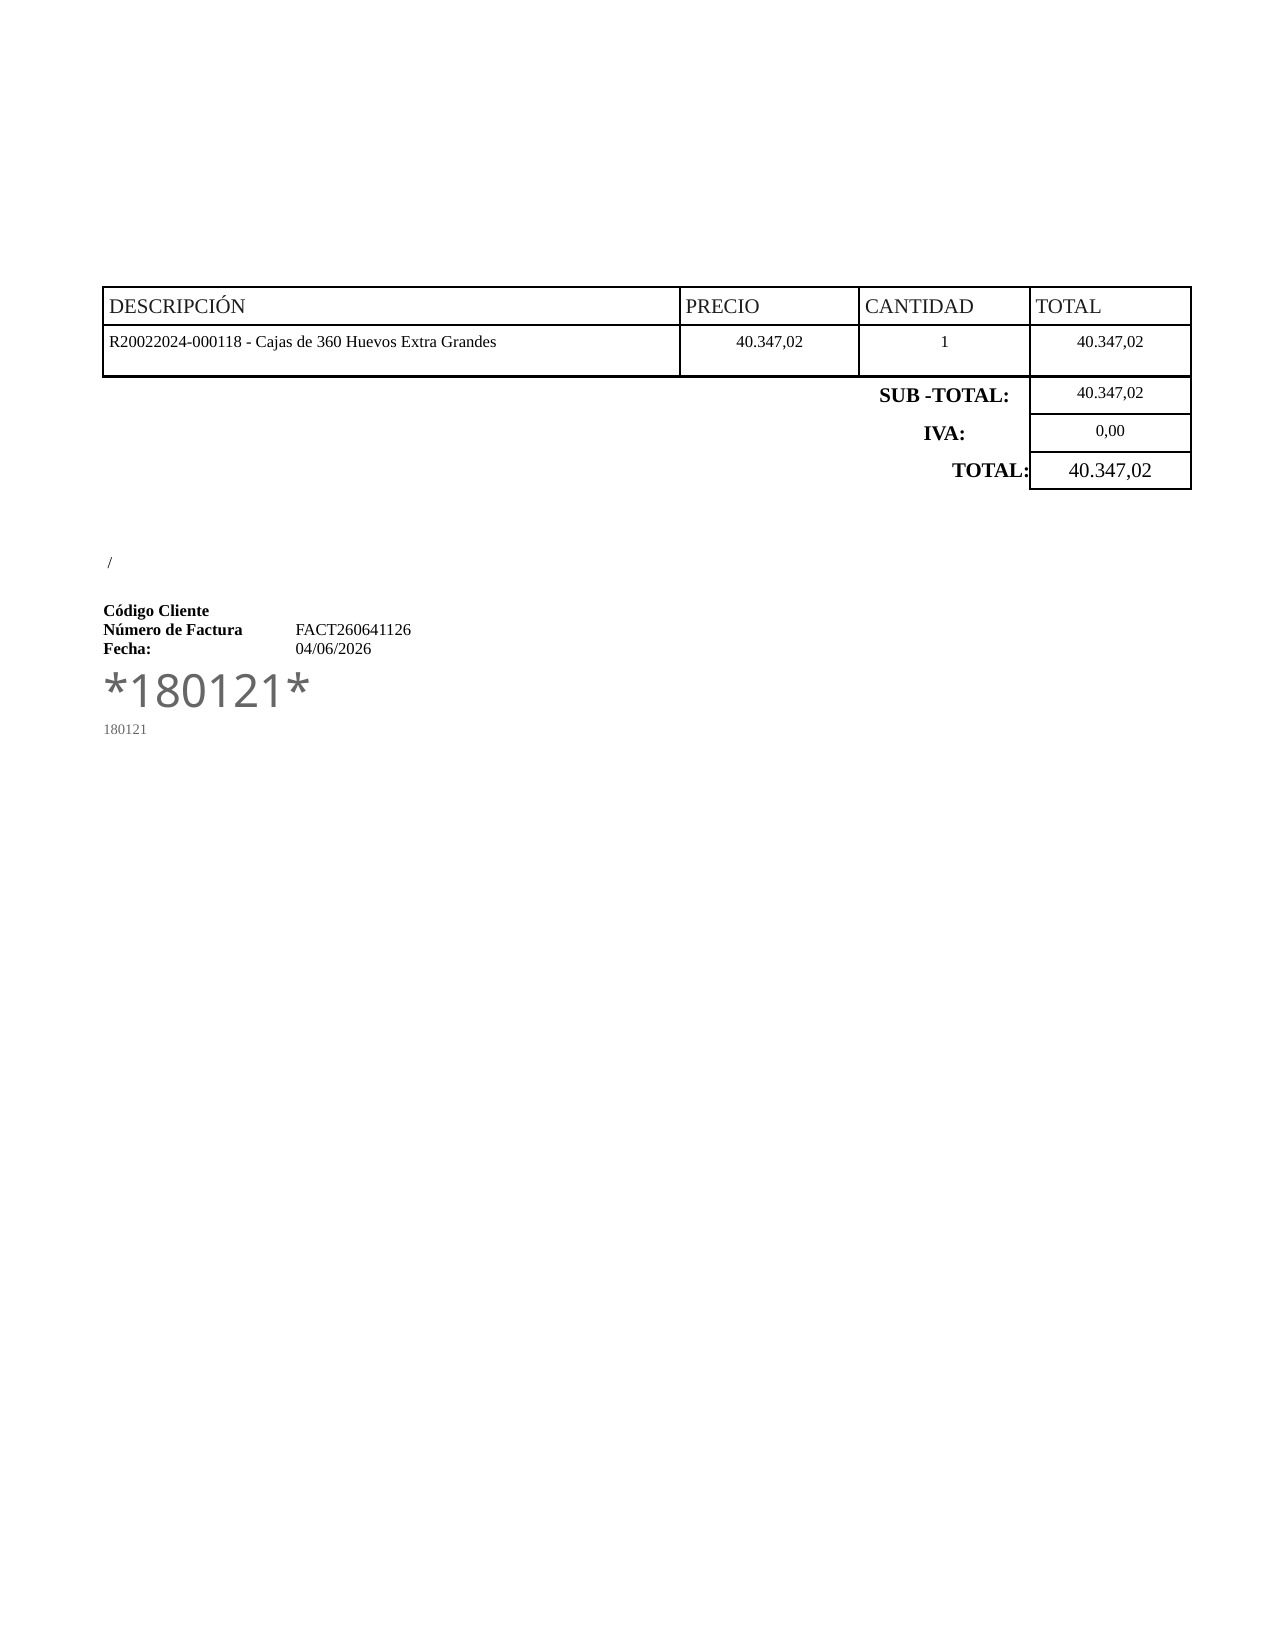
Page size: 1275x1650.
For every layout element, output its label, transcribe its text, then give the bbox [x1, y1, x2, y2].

table_header PRECIO [681, 288, 858, 323]
table_cell 0,00 [1031, 415, 1190, 451]
text *180121* [103, 658, 1137, 721]
table_cell 40.347,02 [681, 326, 858, 375]
table_cell 40.347,02 [1031, 453, 1190, 488]
table_cell Fecha: [103, 639, 295, 658]
table_cell / [103, 553, 858, 572]
table_header TOTAL [1031, 288, 1190, 323]
table_cell 40.347,02 [1031, 326, 1190, 375]
table_header CANTIDAD [860, 288, 1029, 323]
table_cell [103, 514, 858, 533]
table_cell 1 [860, 326, 1029, 375]
table_header Código Cliente [103, 601, 295, 620]
table_header [295, 601, 517, 620]
table_header DESCRIPCIÓN [104, 288, 679, 323]
table_cell [103, 378, 859, 488]
table_cell TOTAL: [859, 451, 1029, 488]
table_cell 04/06/2026 [295, 639, 517, 658]
table_cell SUB -TOTAL: [859, 378, 1029, 413]
table_cell FACT260641126 [295, 620, 517, 639]
table_cell IVA: [859, 413, 1029, 451]
table_cell Número de Factura [103, 620, 295, 639]
text 180121 [103, 721, 1137, 737]
table_cell [103, 534, 858, 553]
table_cell 40.347,02 [1031, 378, 1190, 413]
table_cell R20022024-000118 - Cajas de 360 Huevos Extra Grandes [104, 326, 679, 375]
table_header [103, 490, 858, 514]
